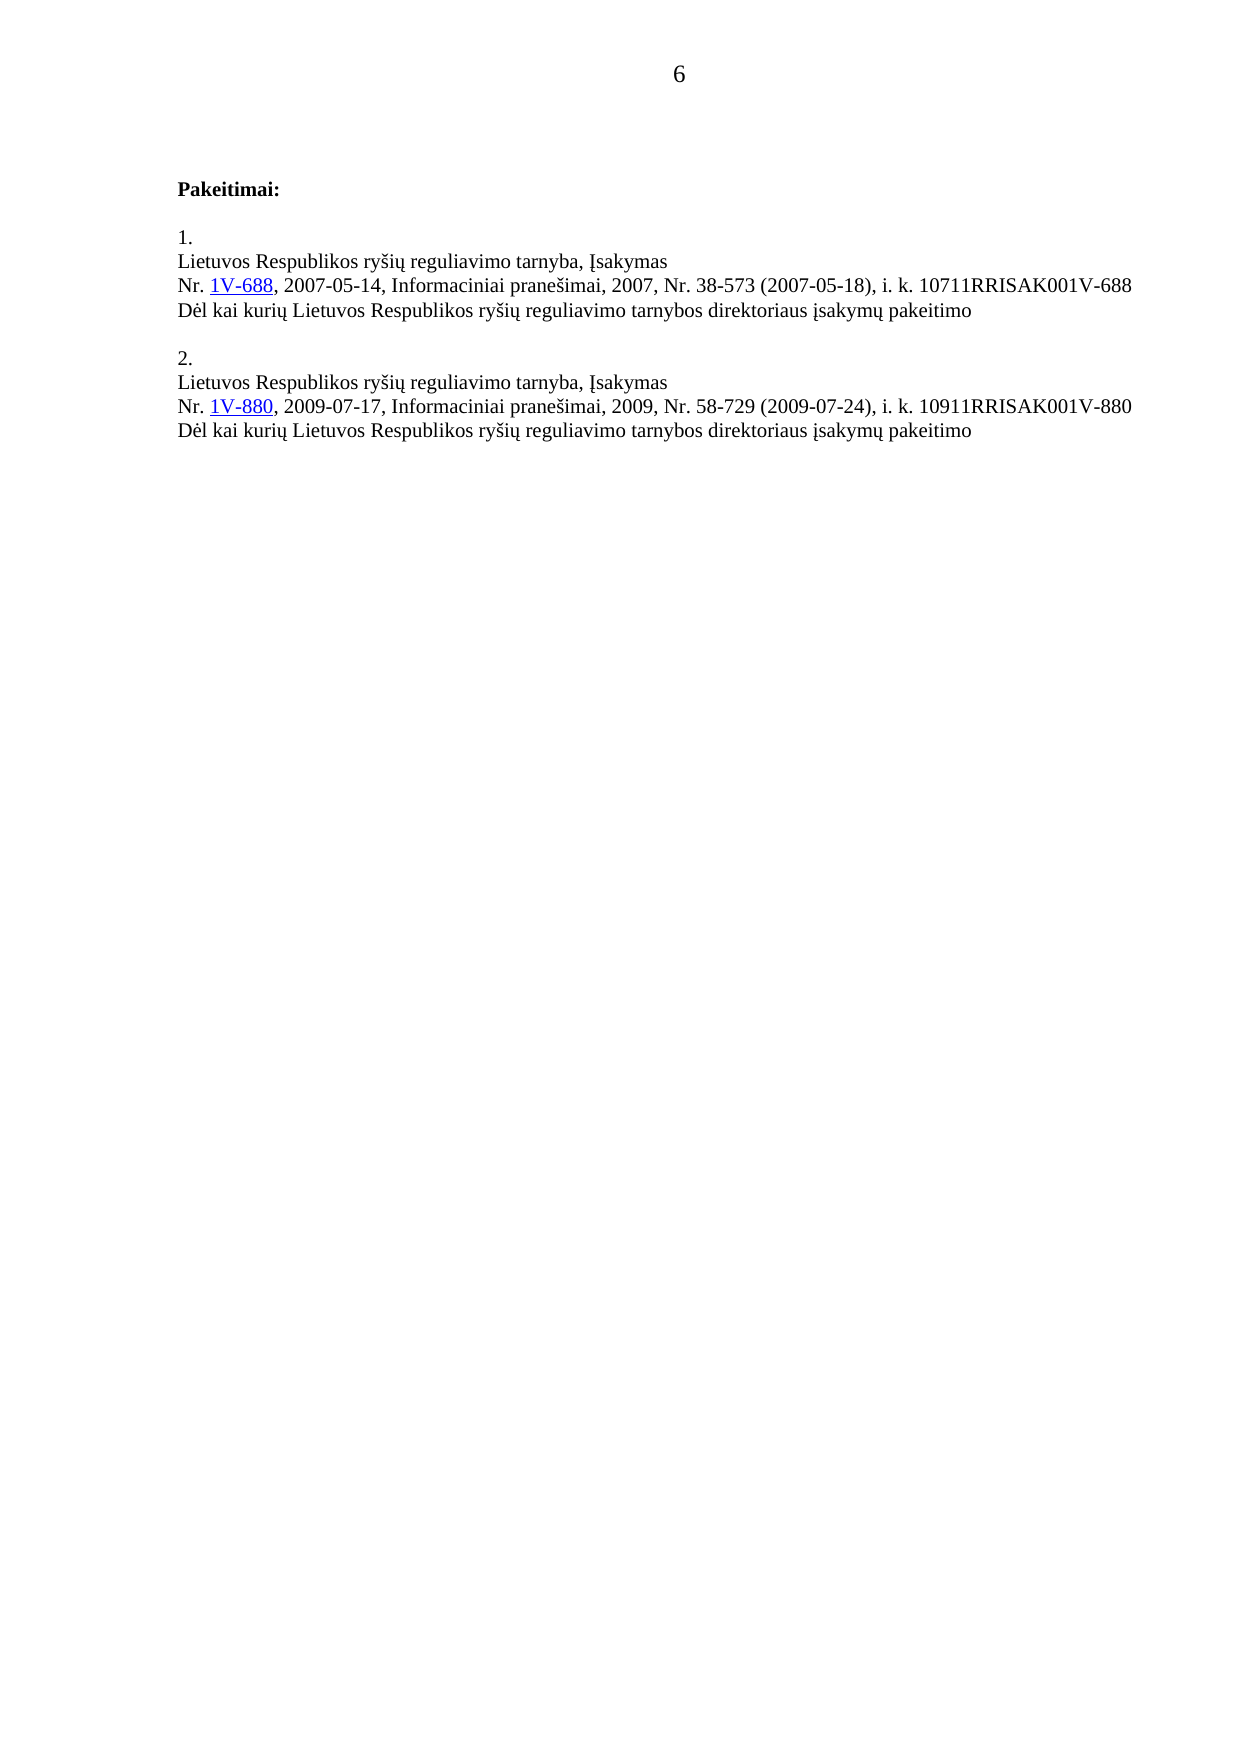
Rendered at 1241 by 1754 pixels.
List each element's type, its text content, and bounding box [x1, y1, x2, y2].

text Nr. 1V-880, 2009-07-17, Informaciniai pranešimai, 2009, Nr. 58-729 (2009-07-24), i. k. 10911RRISAK001V-880 [177, 394, 1181, 418]
text Lietuvos Respublikos ryšių reguliavimo tarnyba, Įsakymas [177, 249, 1181, 273]
text Pakeitimai: [177, 177, 1181, 201]
text Dėl kai kurių Lietuvos Respublikos ryšių reguliavimo tarnybos direktoriaus įsakymų pakeitimo [177, 297, 1181, 322]
text Lietuvos Respublikos ryšių reguliavimo tarnyba, Įsakymas [177, 370, 1181, 394]
text Nr. 1V-688, 2007-05-14, Informaciniai pranešimai, 2007, Nr. 38-573 (2007-05-18), i. k. 10711RRISAK001V-688 [177, 273, 1181, 297]
text 1. [177, 225, 1181, 249]
text Dėl kai kurių Lietuvos Respublikos ryšių reguliavimo tarnybos direktoriaus įsakymų pakeitimo [177, 418, 1181, 442]
text 2. [177, 346, 1181, 370]
